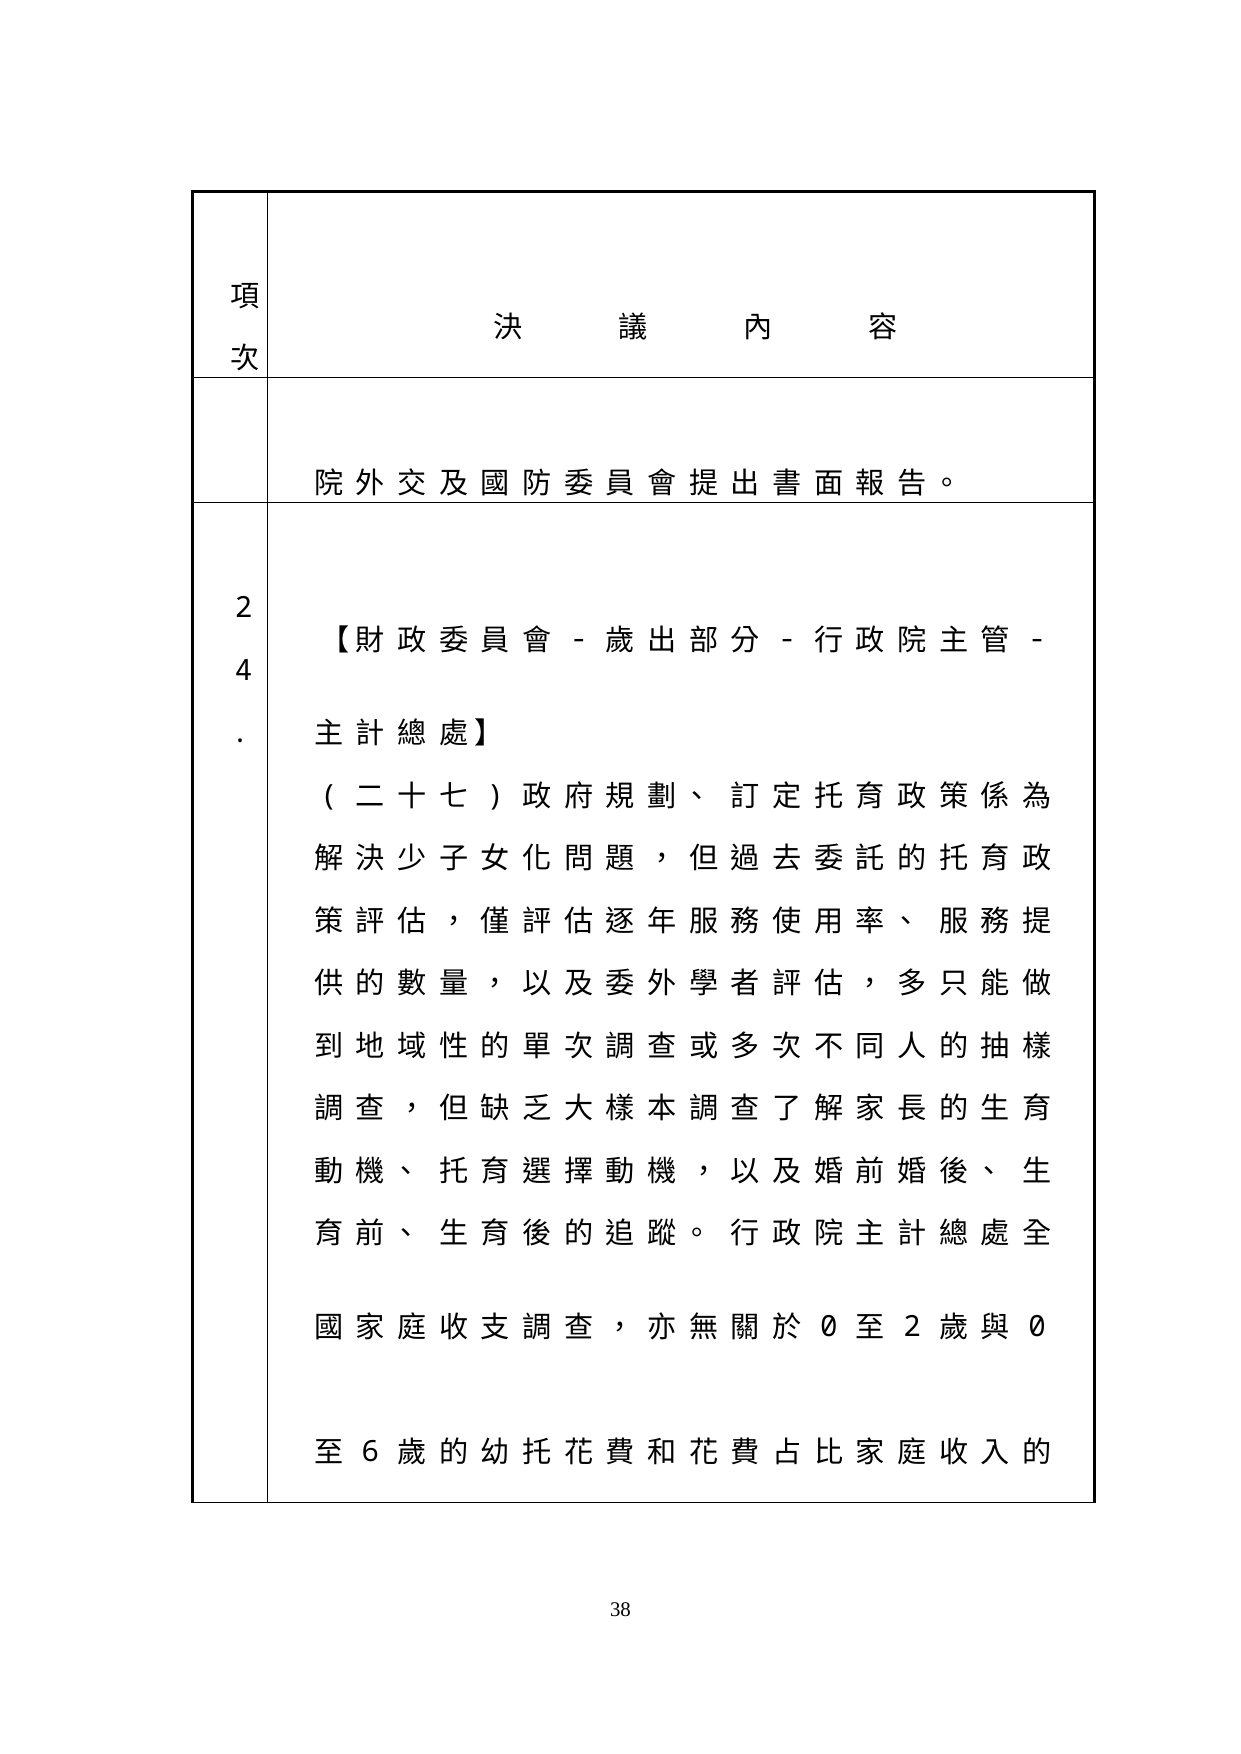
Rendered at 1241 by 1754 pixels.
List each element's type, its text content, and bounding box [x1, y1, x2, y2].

table_header 項次 [194, 193, 267, 377]
table_header 決 議 內 容 [268, 193, 1093, 377]
table_cell 院外交及國防委員會提出書面報告。 [268, 378, 1093, 502]
table_cell [194, 378, 267, 502]
table_cell 24. [194, 503, 267, 1502]
table_cell 【財政委員會-歲出部分-行政院主管-主計總處】 (二十七)政府規劃、訂定托育政策係為解決少子女化問題，但過去委託的托育政策評估，僅評估逐年服務使用率、服務提供的數量，以及委外學者評估，多只能做到地域性的單次調查或多次不同人的抽樣調查，但缺乏大樣本調查了解家長的生育動機、托育選擇動機，以及婚前婚後、生育前、生育後的追蹤。行政院主計總處全國家庭收支調查，亦無關於0至2歲與0至6歲的幼托花費和花費占比家庭收入的 [268, 503, 1093, 1502]
